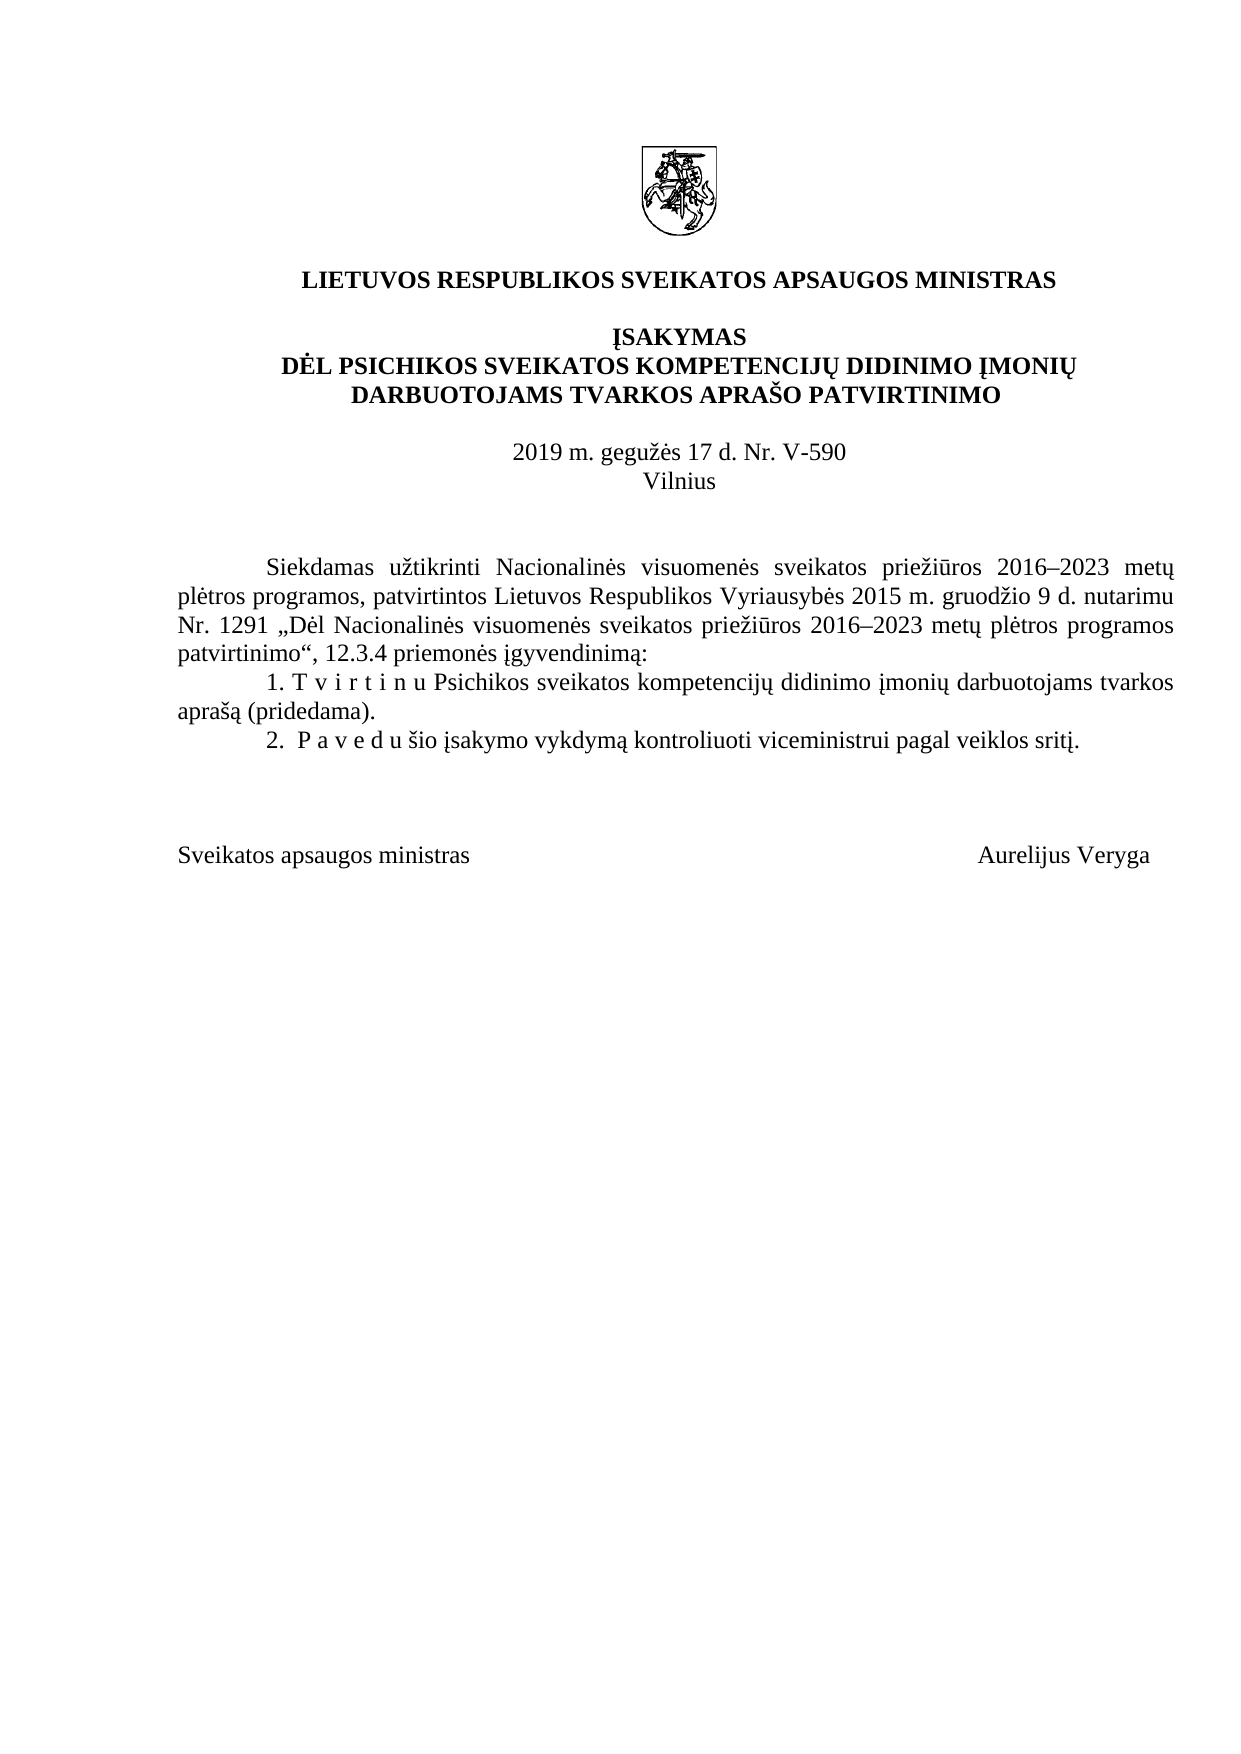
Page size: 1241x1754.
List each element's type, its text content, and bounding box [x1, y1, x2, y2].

text 2. P a v e d u šio įsakymo vykdymą kontroliuoti viceministrui pagal veiklos sritį. [177, 725, 1175, 753]
text LIETUVOS RESPUBLIKOS SVEIKATOS APSAUGOS MINISTRAS [177, 265, 1181, 293]
text Vilnius [177, 466, 1181, 495]
text Siekdamas užtikrinti Nacionalinės visuomenės sveikatos priežiūros 2016–2023 metų plėtros programos, patvirtintos Lietuvos Respublikos Vyriausybės 2015 m. gruodžio 9 d. nutarimu Nr. 1291 „Dėl Nacionalinės visuomenės sveikatos priežiūros 2016–2023 metų plėtros programos patvirtinimo“, 12.3.4 priemonės įgyvendinimą: [177, 552, 1175, 667]
text 2019 m. gegužės 17 d. Nr. V-590 [177, 437, 1181, 466]
text DĖL PSICHIKOS SVEIKATOS KOMPETENCIJŲ DIDINIMO ĮMONIŲ DARBUOTOJAMS TVARKOS APRAŠO PATVIRTINIMO [177, 351, 1181, 408]
text ĮSAKYMAS [177, 322, 1181, 351]
text 1. T v i r t i n u Psichikos sveikatos kompetencijų didinimo įmonių darbuotojams tvarkos aprašą (pridedama). [177, 667, 1175, 725]
text Sveikatos apsaugos ministras Aurelijus Veryga [177, 840, 1181, 868]
